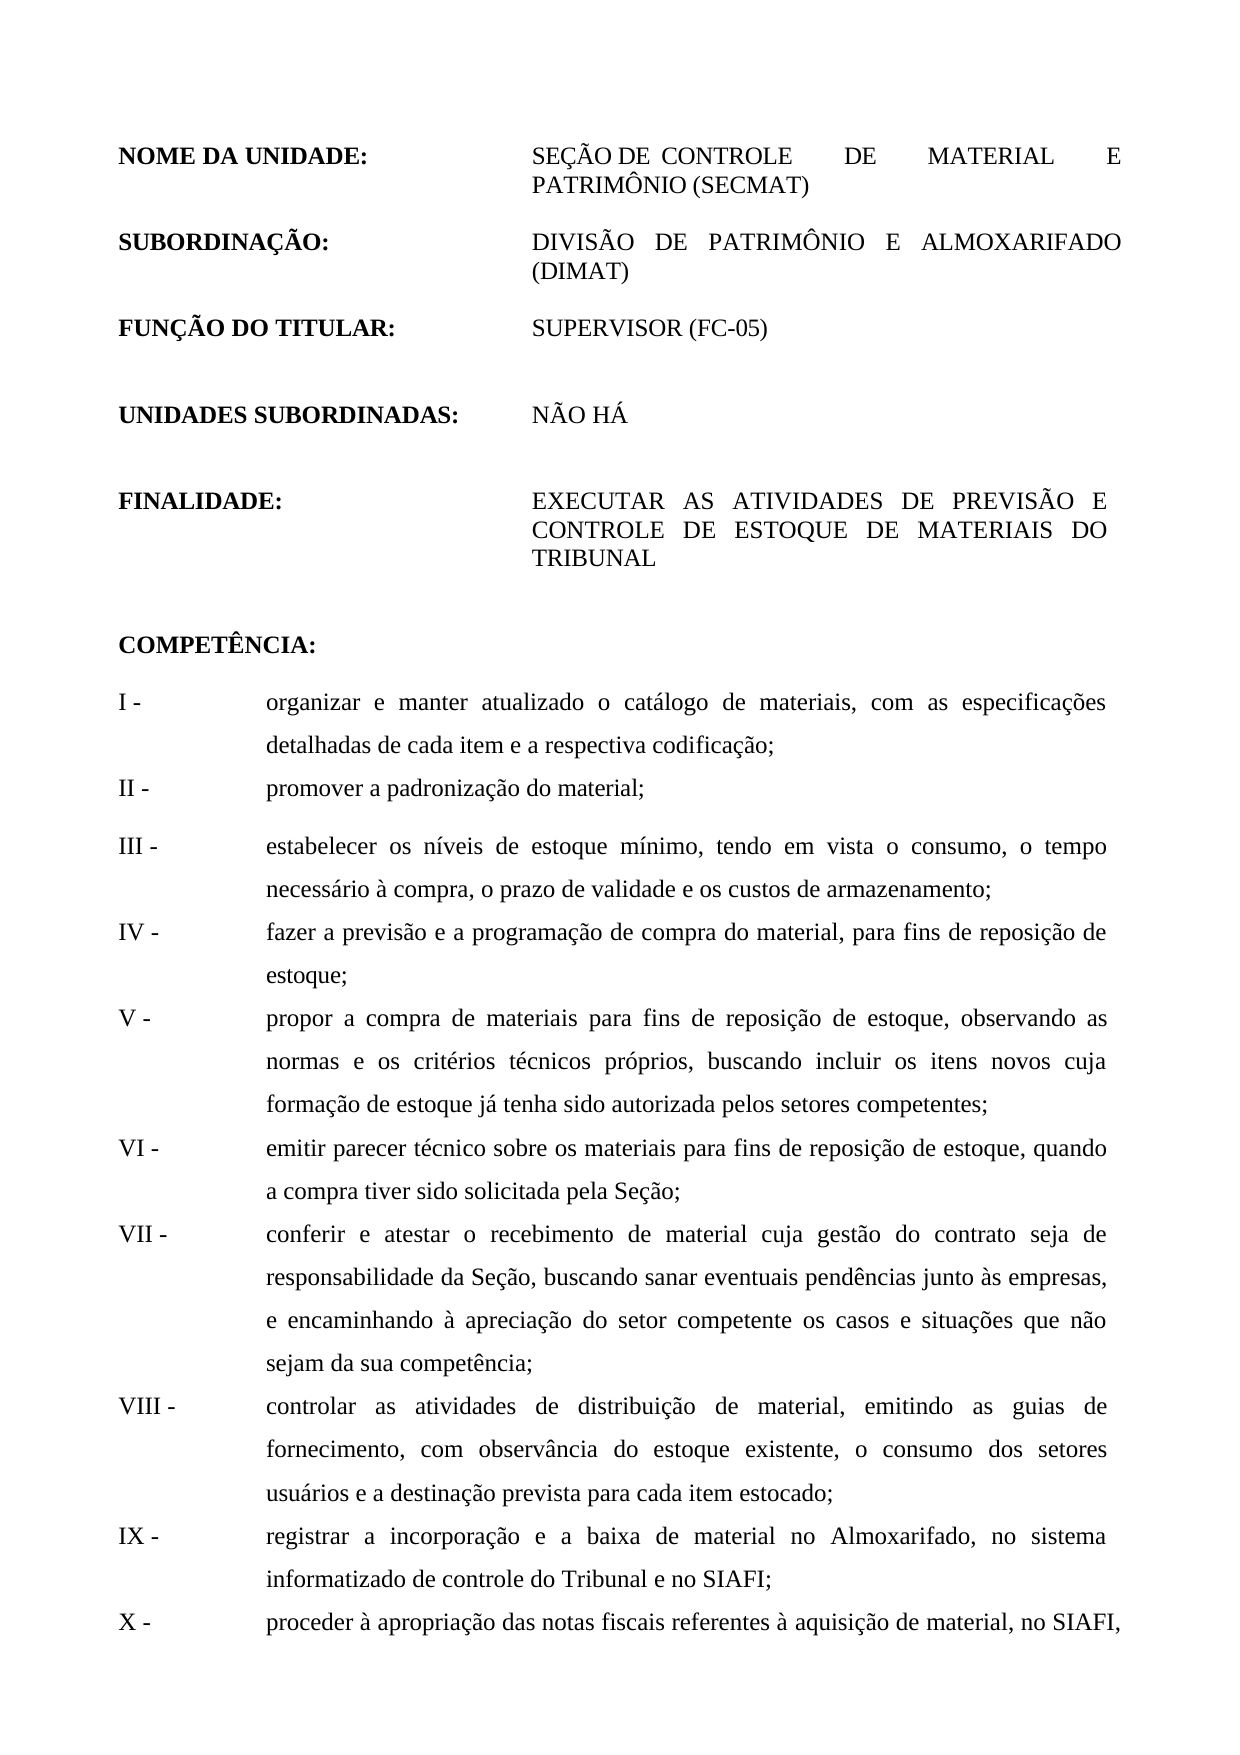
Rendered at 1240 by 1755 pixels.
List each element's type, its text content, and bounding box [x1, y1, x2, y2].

list controlar as atividades de distribuição de material, emitindo as guias de fornecimento, com observância do estoque existente, o consumo dos setores usuários e a destinação prevista para cada item estocado; [118, 1391, 1107, 1506]
list emitir parecer técnico sobre os materiais para fins de reposição de estoque, quando a compra tiver sido solicitada pela Seção; [118, 1133, 1108, 1204]
text COMPETÊNCIA: [118, 630, 1121, 658]
list organizar e manter atualizado o catálogo de materiais, com as especificações detalhadas de cada item e a respectiva codificação; [118, 687, 1107, 759]
list registrar a incorporação e a baixa de material no Almoxarifado, no sistema informatizado de controle do Tribunal e no SIAFI; [118, 1521, 1108, 1593]
list proceder à apropriação das notas fiscais referentes à aquisição de material, no SIAFI, [118, 1607, 1121, 1636]
list propor a compra de materiais para fins de reposição de estoque, observando as normas e os critérios técnicos próprios, buscando incluir os itens novos cuja formação de estoque já tenha sido autorizada pelos setores competentes; [118, 1003, 1108, 1118]
text FINALIDADE: EXECUTAR AS ATIVIDADES DE PREVISÃO E CONTROLE DE ESTOQUE DE MATERIAIS DO TRIBUNAL [118, 486, 1108, 572]
list estabelecer os níveis de estoque mínimo, tendo em vista o consumo, o tempo necessário à compra, o prazo de validade e os custos de armazenamento; [118, 831, 1107, 903]
list promover a padronização do material; [118, 773, 1121, 802]
text UNIDADES SUBORDINADAS: NÃO HÁ [118, 400, 1121, 428]
text FUNÇÃO DO TITULAR: SUPERVISOR (FC-05) [118, 313, 1121, 342]
list fazer a previsão e a programação de compra do material, para fins de reposição de estoque; [118, 917, 1107, 989]
text NOME DA UNIDADE: SEÇÃO DE CONTROLE DE MATERIAL E PATRIMÔNIO (SECMAT) [118, 141, 1121, 198]
list conferir e atestar o recebimento de material cuja gestão do contrato seja de responsabilidade da Seção, buscando sanar eventuais pendências junto às empresas, e encaminhando à apreciação do setor competente os casos e situações que não sejam da sua competência; [118, 1219, 1108, 1377]
text SUBORDINAÇÃO: DIVISÃO DE PATRIMÔNIO E ALMOXARIFADO (DIMAT) [118, 227, 1121, 285]
